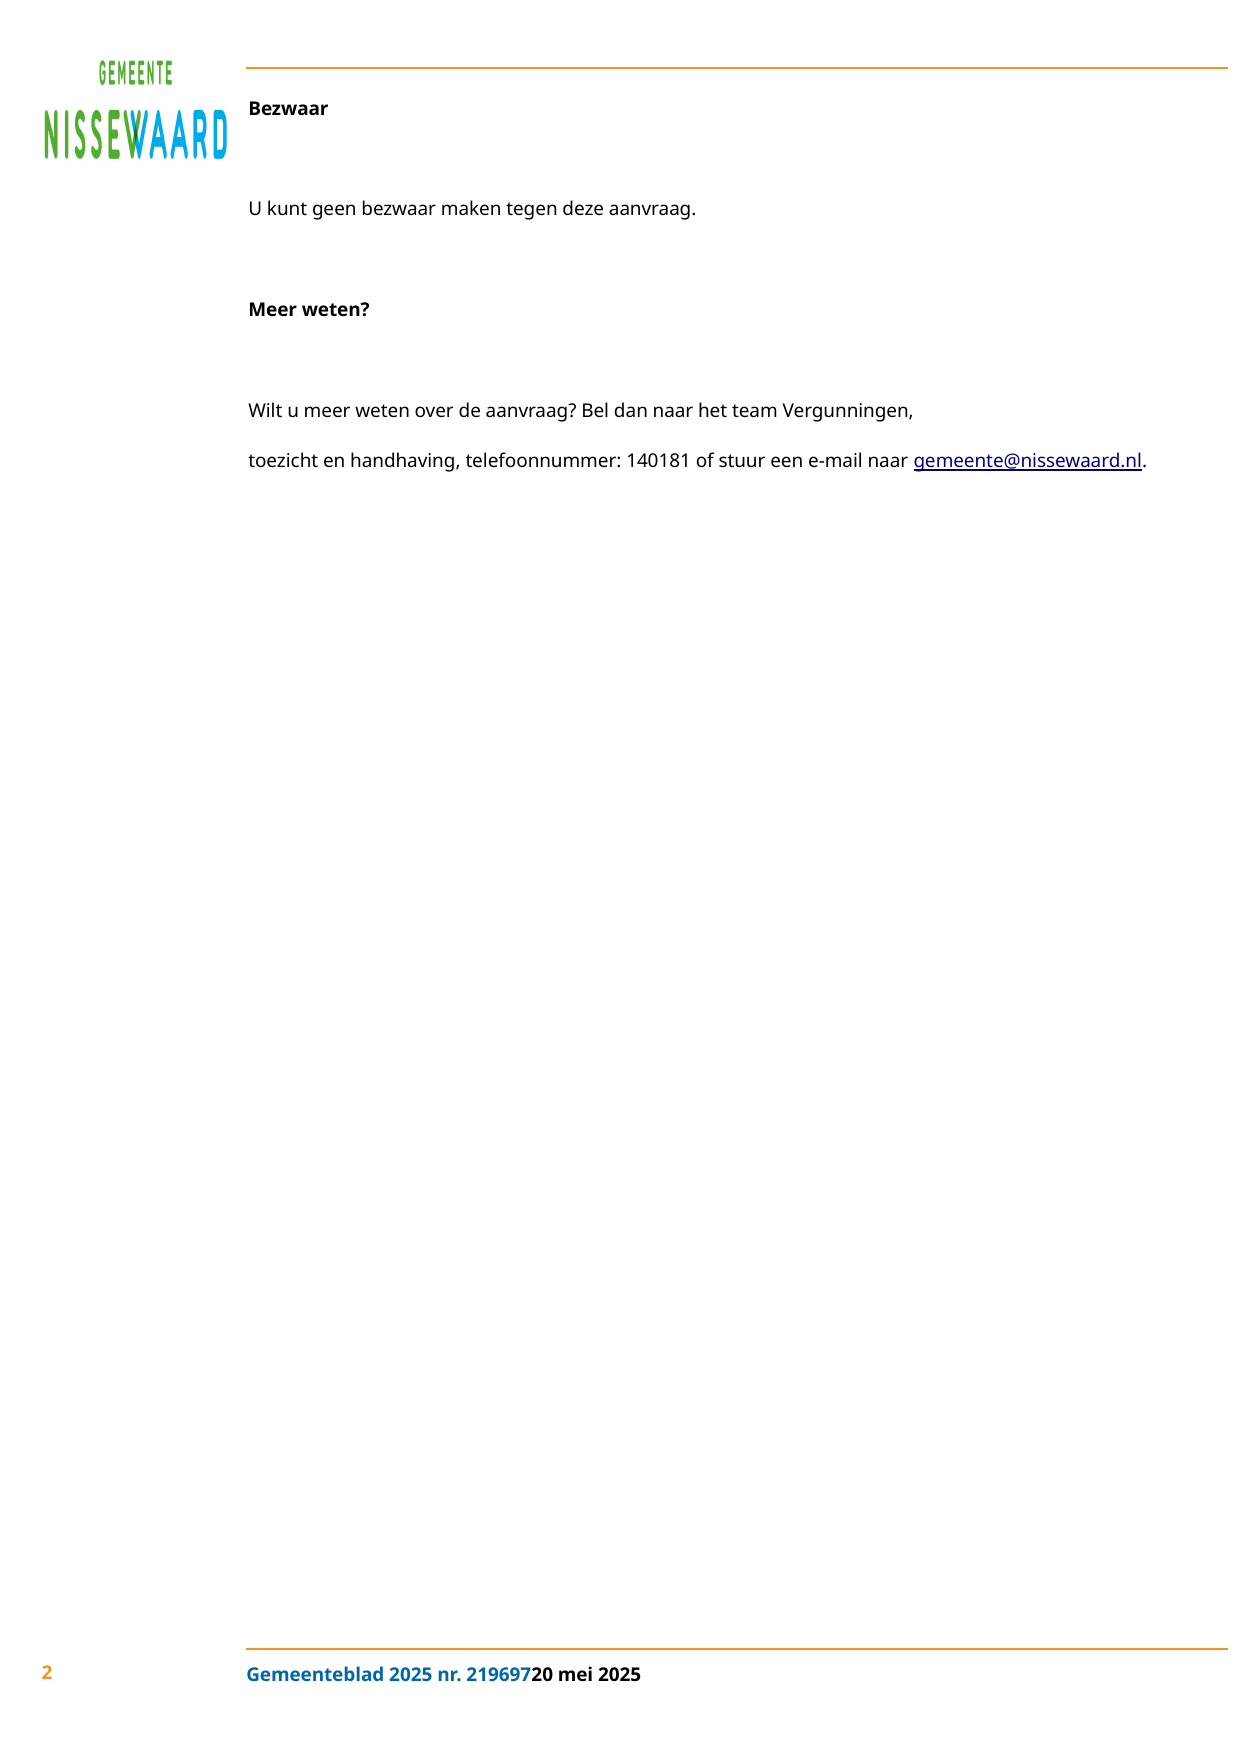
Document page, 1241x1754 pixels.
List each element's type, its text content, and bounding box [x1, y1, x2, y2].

text Wilt u meer weten over de aanvraag? Bel dan naar het team Vergunningen, [248, 397, 1152, 423]
text Bezwaar [248, 95, 1152, 121]
text toezicht en handhaving, telefoonnummer: 140181 of stuur een e-mail naar gemeente@nissewaard.nl. [248, 448, 1152, 473]
picture [41, 47, 231, 172]
text Meer weten? [248, 296, 1152, 322]
text U kunt geen bezwaar maken tegen deze aanvraag. [248, 196, 1152, 221]
